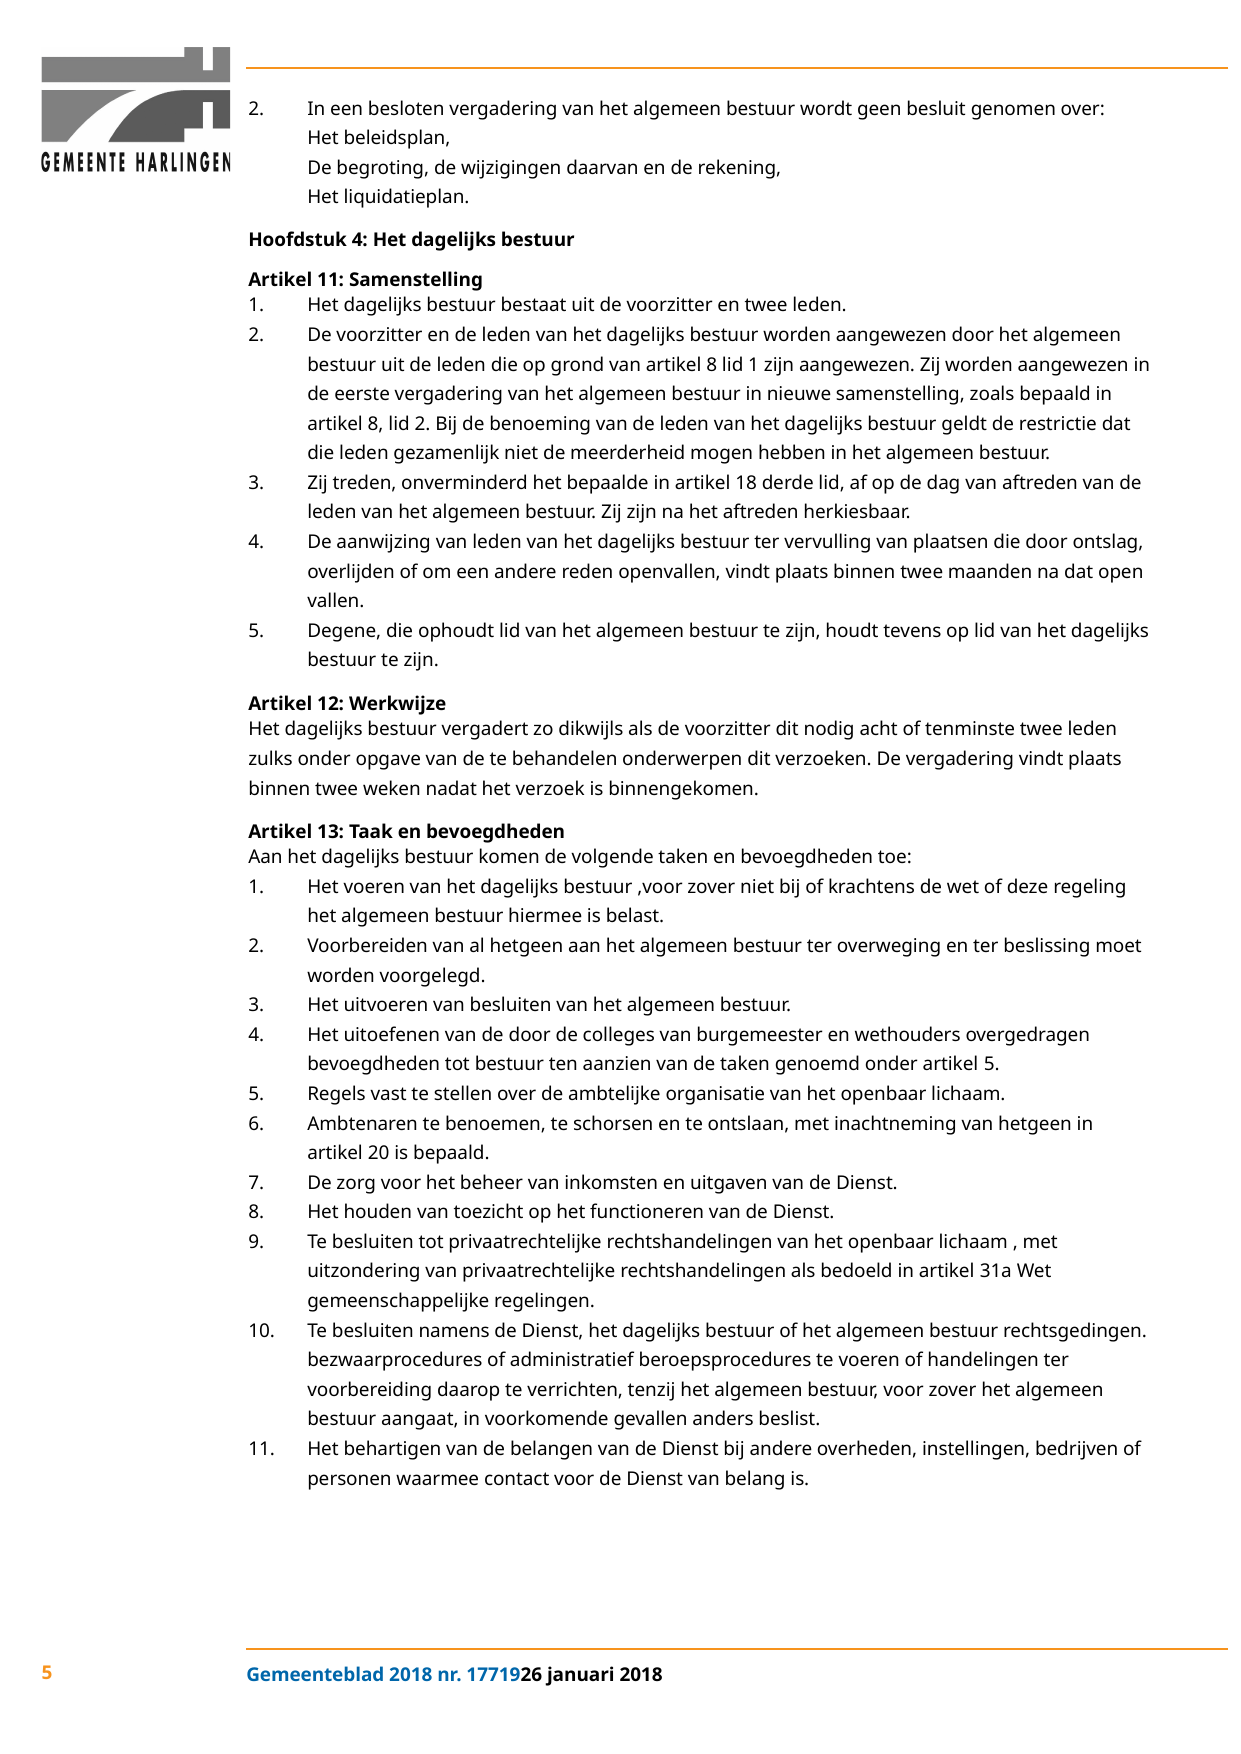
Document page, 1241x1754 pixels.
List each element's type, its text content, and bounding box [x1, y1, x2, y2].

list De voorzitter en de leden van het dagelijks bestuur worden aangewezen door het algemeen bestuur uit de leden die op grond van artikel 8 lid 1 zijn aangewezen. Zij worden aangewezen in de eerste vergadering van het algemeen bestuur in nieuwe samenstelling, zoals bepaald in artikel 8, lid 2. Bij de benoeming van de leden van het dagelijks bestuur geldt de restrictie dat die leden gezamenlijk niet de meerderheid mogen hebben in het algemeen bestuur. [248, 321, 1152, 465]
list Regels vast te stellen over de ambtelijke organisatie van het openbaar lichaam. [248, 1080, 1152, 1106]
list Het uitvoeren van besluiten van het algemeen bestuur. [248, 991, 1152, 1017]
list Voorbereiden van al hetgeen aan het algemeen bestuur ter overweging en ter beslissing moet worden voorgelegd. [248, 932, 1152, 988]
list Zij treden, onverminderd het bepaalde in artikel 18 derde lid, af op de dag van aftreden van de leden van het algemeen bestuur. Zij zijn na het aftreden herkiesbaar. [248, 469, 1152, 524]
list Ambtenaren te benoemen, te schorsen en te ontslaan, met inachtneming van hetgeen in artikel 20 is bepaald. [248, 1110, 1152, 1165]
list Het uitoefenen van de door de colleges van burgemeester en wethouders overgedragen bevoegdheden tot bestuur ten aanzien van de taken genoemd onder artikel 5. [248, 1021, 1152, 1076]
text Artikel 11: Samenstelling [248, 266, 1152, 292]
list Het voeren van het dagelijks bestuur ,voor zover niet bij of krachtens de wet of deze regeling het algemeen bestuur hiermee is belast. [248, 873, 1152, 928]
picture [41, 47, 231, 172]
list De zorg voor het beheer van inkomsten en uitgaven van de Dienst. [248, 1169, 1152, 1195]
list De aanwijzing van leden van het dagelijks bestuur ter vervulling van plaatsen die door ontslag, overlijden of om een andere reden openvallen, vindt plaats binnen twee maanden na dat open vallen. [248, 528, 1152, 613]
list Het beleidsplan, [248, 124, 1152, 150]
text Hoofdstuk 4: Het dagelijks bestuur [248, 227, 1152, 252]
list Te besluiten namens de Dienst, het dagelijks bestuur of het algemeen bestuur rechtsgedingen. bezwaarprocedures of administratief beroepsprocedures te voeren of handelingen ter voorbereiding daarop te verrichten, tenzij het algemeen bestuur, voor zover het algemeen bestuur aangaat, in voorkomende gevallen anders beslist. [248, 1317, 1152, 1431]
list Het liquidatieplan. [248, 183, 1152, 209]
list Te besluiten tot privaatrechtelijke rechtshandelingen van het openbaar lichaam , met uitzondering van privaatrechtelijke rechtshandelingen als bedoeld in artikel 31a Wet gemeenschappelijke regelingen. [248, 1228, 1152, 1313]
text Aan het dagelijks bestuur komen de volgende taken en bevoegdheden toe: [248, 843, 1152, 869]
text Het dagelijks bestuur vergadert zo dikwijls als de voorzitter dit nodig acht of tenminste twee leden zulks onder opgave van de te behandelen onderwerpen dit verzoeken. De vergadering vindt plaats binnen twee weken nadat het verzoek is binnengekomen. [248, 716, 1152, 800]
list Het houden van toezicht op het functioneren van de Dienst. [248, 1198, 1152, 1224]
list Het behartigen van de belangen van de Dienst bij andere overheden, instellingen, bedrijven of personen waarmee contact voor de Dienst van belang is. [248, 1435, 1152, 1491]
text Artikel 12: Werkwijze [248, 690, 1152, 716]
list Het dagelijks bestuur bestaat uit de voorzitter en twee leden. [248, 292, 1152, 317]
list De begroting, de wijzigingen daarvan en de rekening, [248, 154, 1152, 180]
list Degene, die ophoudt lid van het algemeen bestuur te zijn, houdt tevens op lid van het dagelijks bestuur te zijn. [248, 617, 1152, 672]
list In een besloten vergadering van het algemeen bestuur wordt geen besluit genomen over: [248, 95, 1152, 121]
text Artikel 13: Taak en bevoegdheden [248, 818, 1152, 843]
